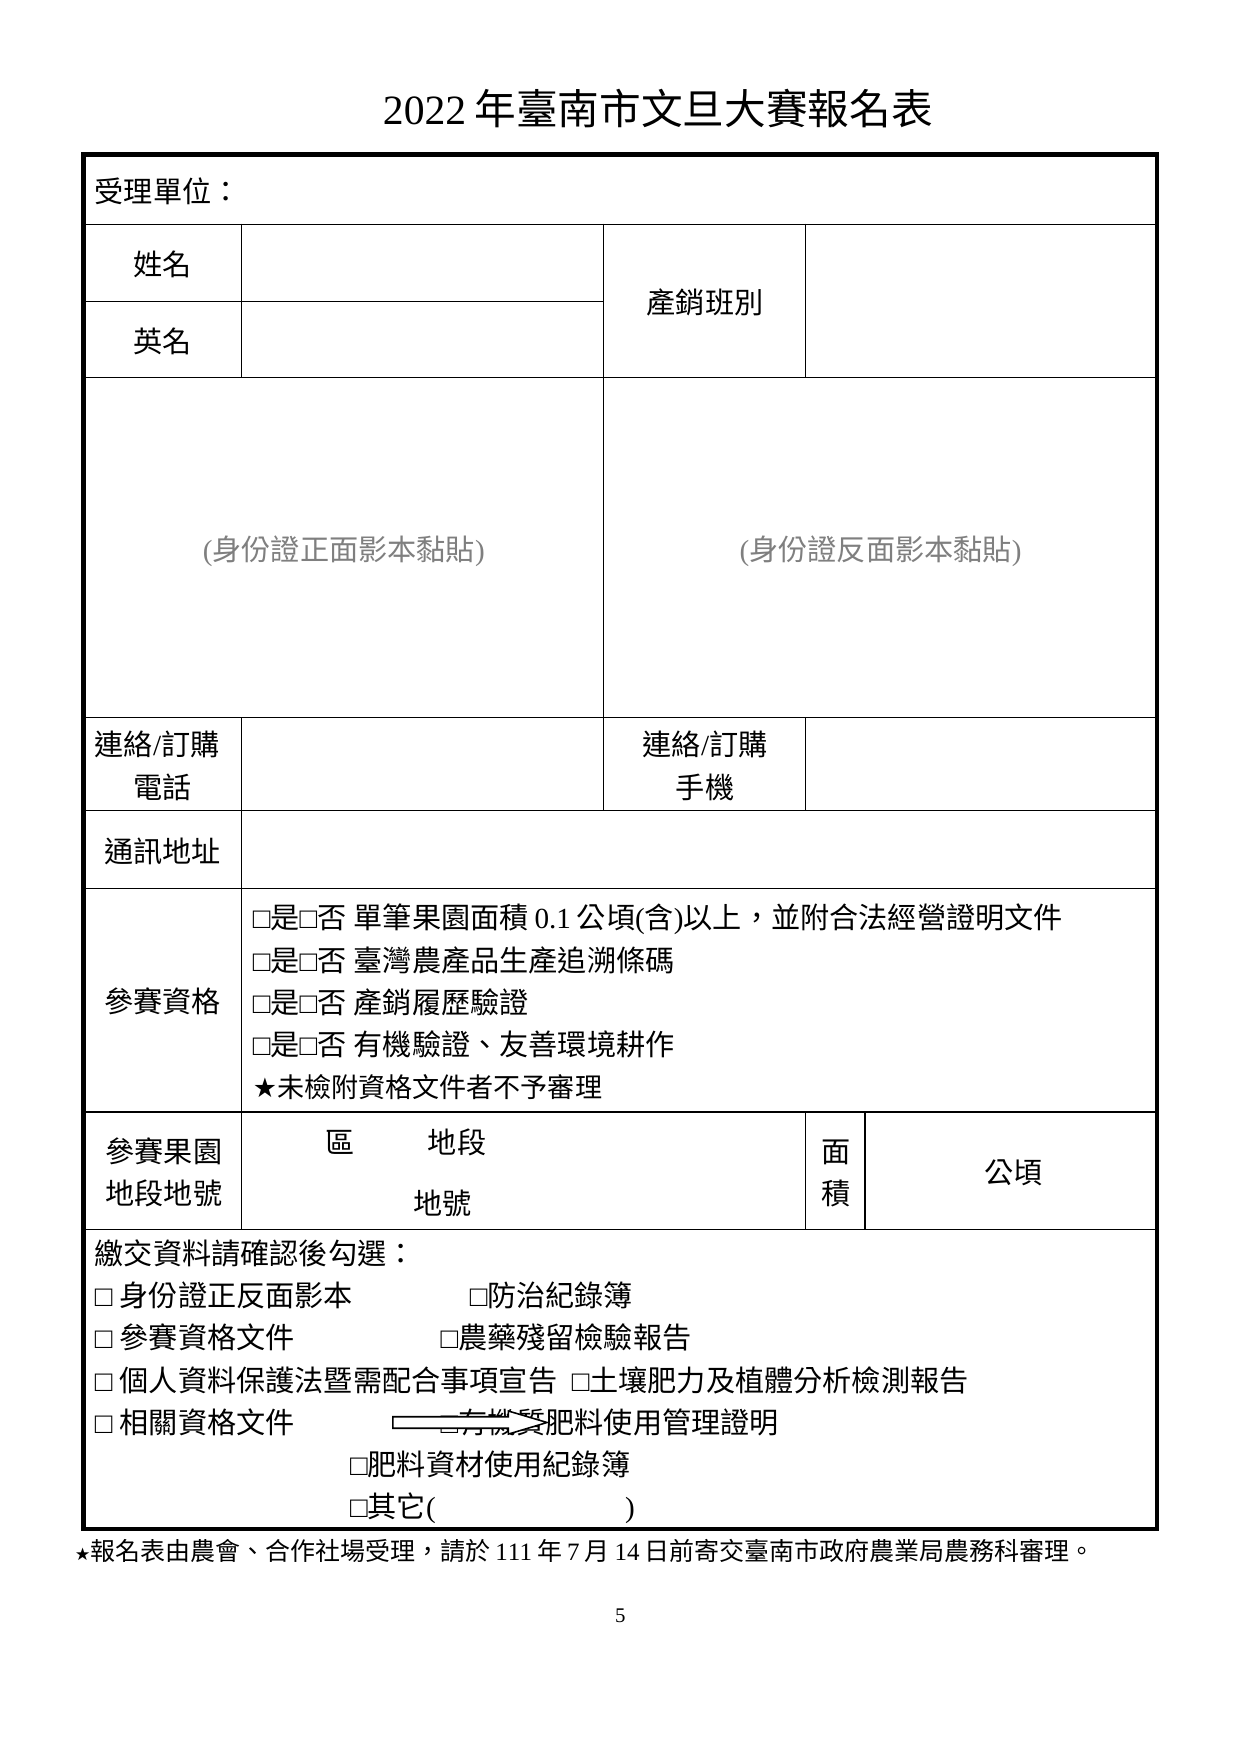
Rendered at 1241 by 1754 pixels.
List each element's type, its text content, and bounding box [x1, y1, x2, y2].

table_cell 面積 [806, 1113, 864, 1229]
table_cell 繳交資料請確認後勾選： □ 身份證正反面影本 □防治紀錄簿 □ 參賽資格文件 □農藥殘留檢驗報告 □ 個人資料保護法暨需配合事項宣告 □土壤肥力及植體分析檢測報告 □ 相關資格文件 □有機質肥料使用管理證明 □肥料資材使用紀錄簿 □其它( ) [86, 1230, 1155, 1526]
table_cell 參賽果園 地段地號 [86, 1113, 241, 1229]
table_cell □是□否 單筆果園面積0.1公頃(含)以上，並附合法經營證明文件 □是□否 臺灣農產品生產追溯條碼 □是□否 產銷履歷驗證 □是□否 有機驗證、友善環境耕作 ★未檢附資格文件者不予審理 [242, 889, 1155, 1111]
table_cell (身份證正面影本黏貼) [86, 378, 603, 717]
table_cell [806, 718, 1155, 810]
table_cell [242, 225, 603, 301]
table_cell 通訊地址 [86, 811, 241, 888]
table_cell 連絡/訂購 手機 [604, 718, 805, 810]
table_header 受理單位： [86, 157, 1155, 223]
table_cell [242, 302, 603, 377]
table_cell 區 地段 地號 [242, 1113, 805, 1229]
table_cell 連絡/訂購 電話 [86, 718, 241, 810]
table_cell 英名 [86, 302, 241, 377]
table_cell 產銷班別 [604, 225, 805, 377]
table_cell [806, 225, 1155, 377]
table_cell [242, 718, 603, 810]
table_cell [242, 811, 1155, 888]
table_cell 姓名 [86, 225, 241, 301]
table_cell 公頃 [866, 1113, 1155, 1229]
text 2022年臺南市文旦大賽報名表 [150, 90, 1165, 133]
table_cell (身份證反面影本黏貼) [604, 378, 1155, 717]
table_cell 參賽資格 [86, 889, 241, 1111]
text ★報名表由農會、合作社場受理，請於111年7月14日前寄交臺南市政府農業局農務科審理。 [75, 1531, 1165, 1567]
